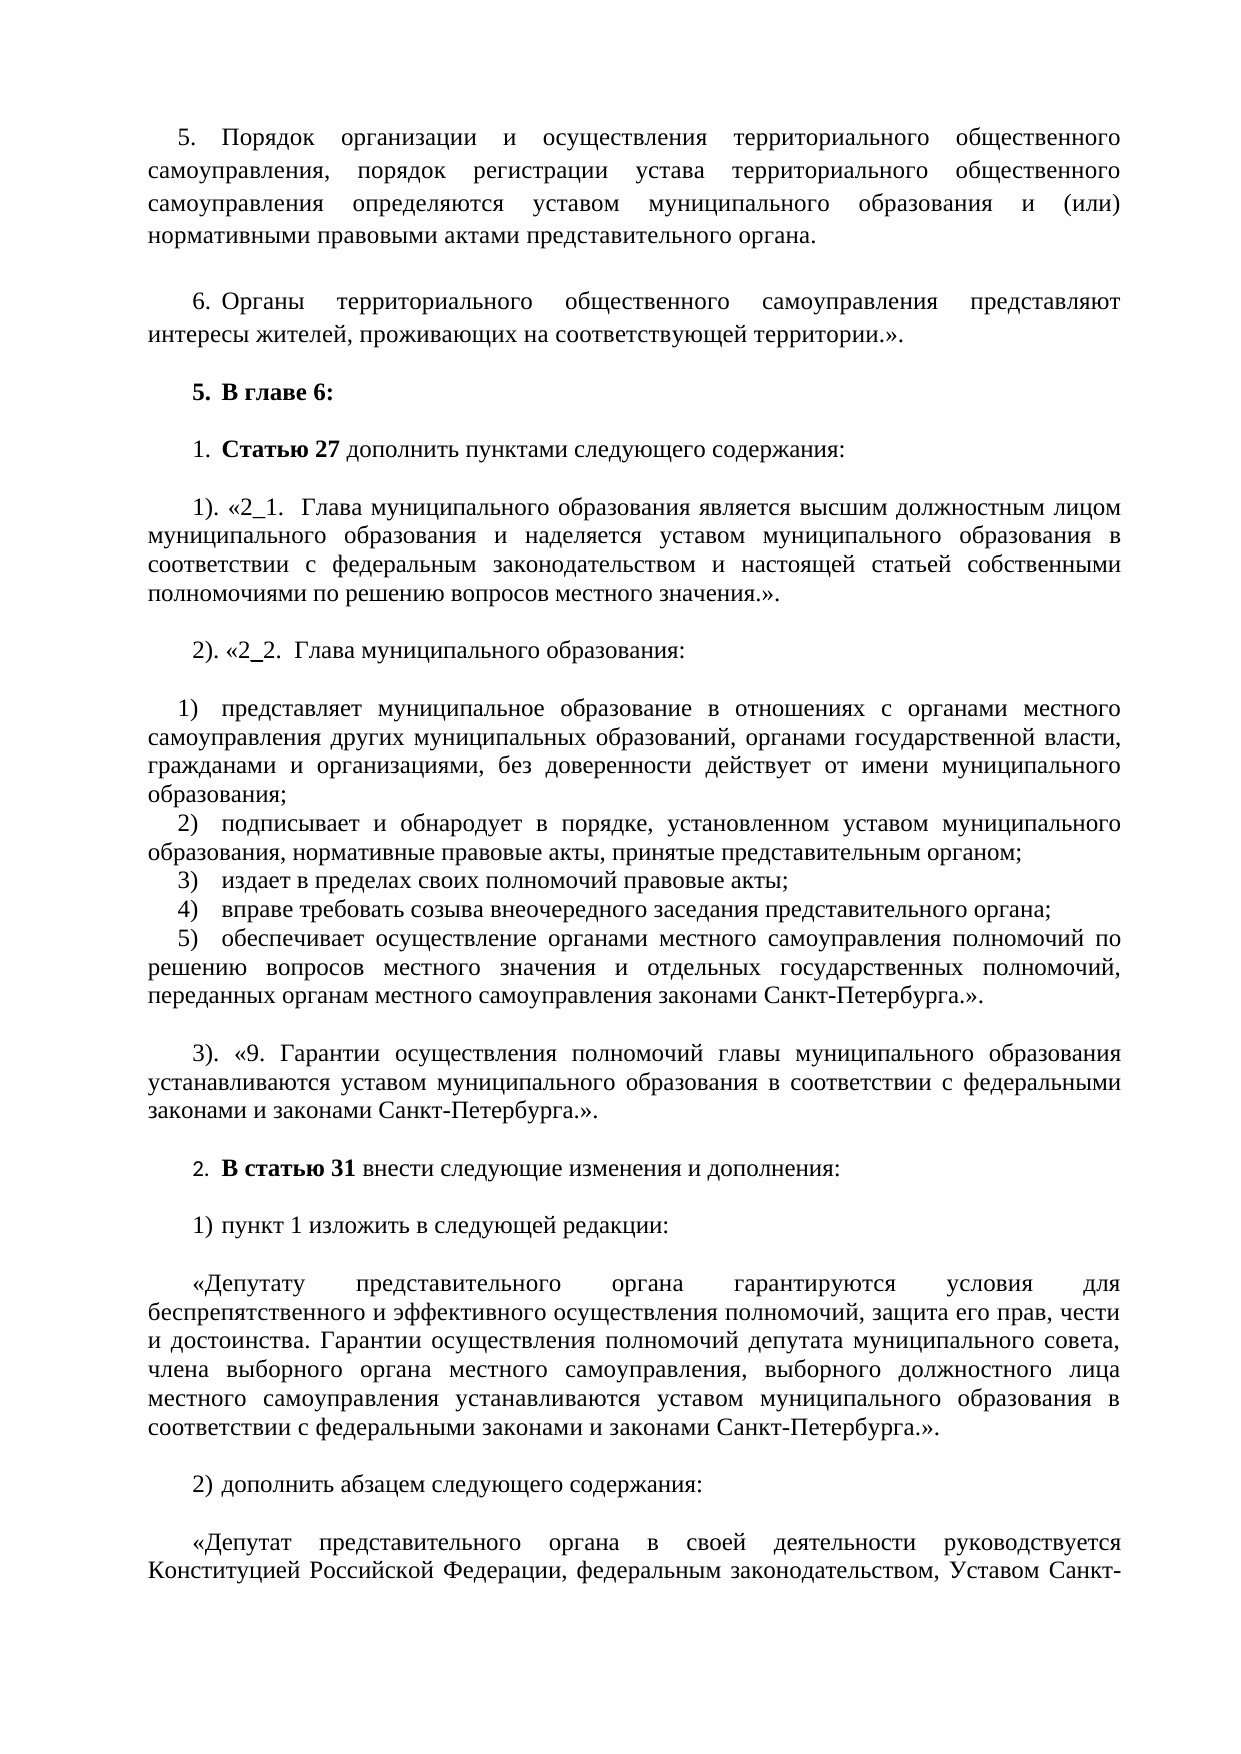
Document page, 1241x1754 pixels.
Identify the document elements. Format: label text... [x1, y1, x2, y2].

list Порядок организации и осуществления территориального общественного самоуправления, порядок регистрации устава территориального общественного самоуправления определяются уставом муниципального образования и (или) нормативными правовыми актами представительного органа. [148, 118, 1122, 249]
list дополнить абзацем следующего содержания: [148, 1469, 1122, 1498]
list В статью 31 внести следующие изменения и дополнения: [148, 1153, 1122, 1182]
text 3). «9. Гарантии осуществления полномочий главы муниципального образования устанавливаются уставом муниципального образования в соответствии с федеральными законами и законами Санкт-Петербурга.». [148, 1038, 1122, 1124]
text «Депутату представительного органа гарантируются условия для беспрепятственного и эффективного осуществления полномочий, защита его прав, чести и достоинства. Гарантии осуществления полномочий депутата муниципального совета, члена выборного органа местного самоуправления, выборного должностного лица местного самоуправления устанавливаются уставом муниципального образования в соответствии с федеральными законами и законами Санкт-Петербурга.». [148, 1268, 1122, 1441]
list вправе требовать созыва внеочередного заседания представительного органа; [148, 894, 1122, 923]
list подписывает и обнародует в порядке, установленном уставом муниципального образования, нормативные правовые акты, принятые представительным органом; [148, 808, 1122, 865]
list «Депутат представительного органа в своей деятельности руководствуется Конституцией Российской Федерации, федеральным законодательством, Уставом Санкт- [148, 1527, 1122, 1584]
text 1). «2_1. Глава муниципального образования является высшим должностным лицом муниципального образования и наделяется уставом муниципального образования в соответствии с федеральным законодательством и настоящей статьей собственными полномочиями по решению вопросов местного значения.». [148, 492, 1122, 607]
list В главе 6: [148, 377, 1122, 405]
list представляет муниципальное образование в отношениях с органами местного самоуправления других муниципальных образований, органами государственной власти, гражданами и организациями, без доверенности действует от имени муниципального образования; [148, 693, 1122, 808]
list Органы территориального общественного самоуправления представляют интересы жителей, проживающих на соответствующей территории.». [148, 282, 1122, 348]
list Статью 27 дополнить пунктами следующего содержания: [148, 434, 1122, 463]
list обеспечивает осуществление органами местного самоуправления полномочий по решению вопросов местного значения и отдельных государственных полномочий, переданных органам местного самоуправления законами Санкт-Петербурга.». [148, 923, 1122, 1009]
text 2). «2_2. Глава муниципального образования: [148, 635, 1122, 664]
list пункт 1 изложить в следующей редакции: [148, 1211, 1122, 1239]
list издает в пределах своих полномочий правовые акты; [148, 865, 1122, 894]
